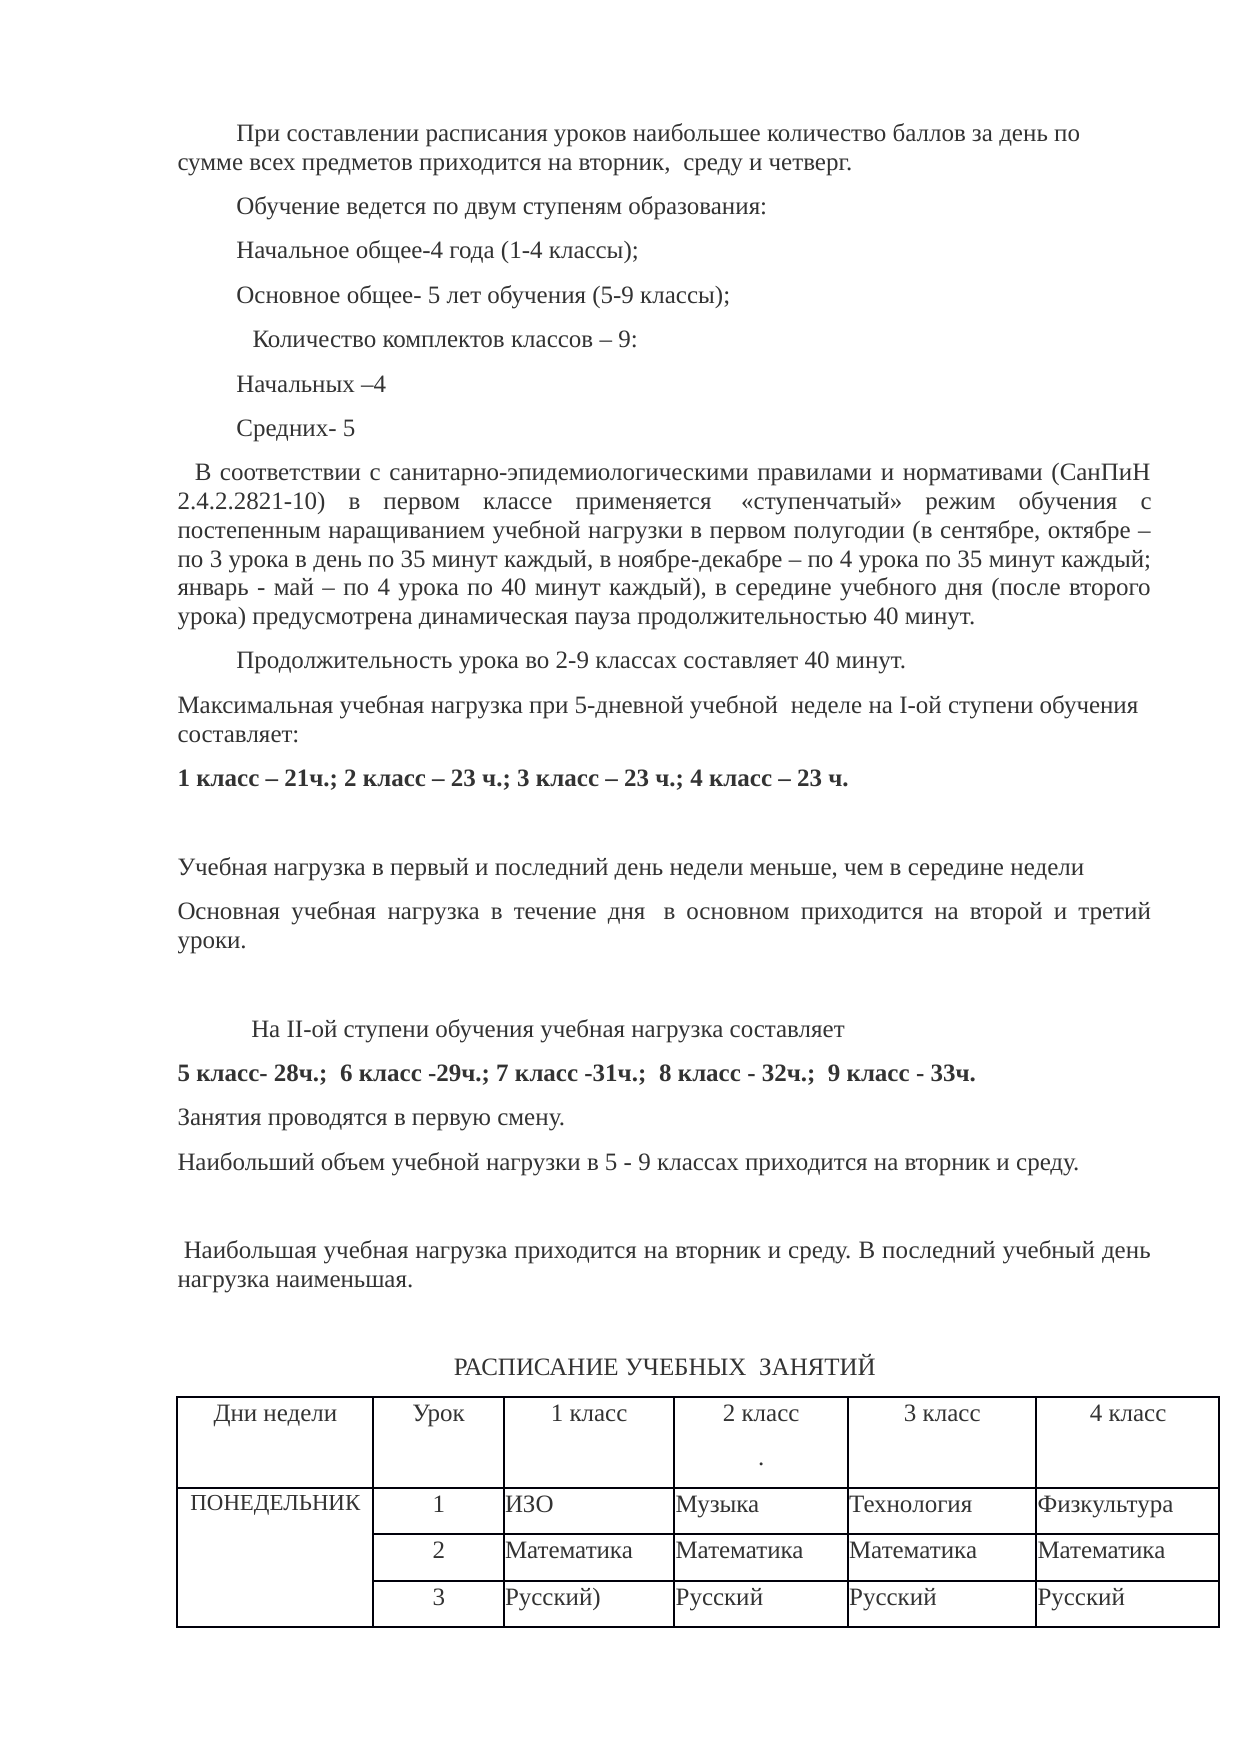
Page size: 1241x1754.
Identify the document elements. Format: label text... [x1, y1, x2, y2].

table_header 2 класс . [675, 1398, 847, 1487]
table_cell Русский) [505, 1582, 673, 1626]
table_cell Физкультура [1037, 1489, 1218, 1533]
table_header Урок [374, 1398, 503, 1487]
text Средних- 5 [177, 413, 1152, 442]
text Обучение ведется по двум ступеням образования: [177, 191, 1152, 220]
table_cell 2 [374, 1535, 503, 1580]
text РАСПИСАНИЕ УЧЕБНЫХ ЗАНЯТИЙ [177, 1352, 1152, 1380]
text Наибольший объем учебной нагрузки в 5 - 9 классах приходится на вторник и среду. [177, 1147, 1152, 1176]
table_cell Математика [675, 1535, 847, 1580]
table_cell ПОНЕДЕЛЬНИК [178, 1489, 372, 1626]
text Продолжительность урока во 2-9 классах составляет 40 минут. [177, 646, 1152, 674]
text В соответствии с санитарно-эпидемиологическими правилами и нормативами (СанПиН 2.4.2.2821-10) в первом классе применяется «ступенчатый» режим обучения с постепенным наращиванием учебной нагрузки в первом полугодии (в сентябре, октябре – по 3 урока в день по 35 минут каждый, в ноябре-декабре – по 4 урока по 35 минут каждый; январь - май – по 4 урока по 40 минут каждый), в середине учебного дня (после второго урока) предусмотрена динамическая пауза продолжительностью 40 минут. [177, 457, 1152, 630]
text Учебная нагрузка в первый и последний день недели меньше, чем в середине недели [177, 852, 1152, 881]
text 5 класс- 28ч.; 6 класс -29ч.; 7 класс -31ч.; 8 класс - 32ч.; 9 класс - 33ч. [177, 1058, 1152, 1087]
text При составлении расписания уроков наибольшее количество баллов за день по сумме всех предметов приходится на вторник, среду и четверг. [177, 118, 1152, 176]
table_cell Русский [1037, 1582, 1218, 1626]
table_cell ИЗО [505, 1489, 673, 1533]
table_cell Музыка [675, 1489, 847, 1533]
table_cell Технология [849, 1489, 1035, 1533]
table_header Дни недели [178, 1398, 372, 1487]
table_cell 3 [374, 1582, 503, 1626]
table_cell Русский [675, 1582, 847, 1626]
table_cell Математика [1037, 1535, 1218, 1580]
text Основная учебная нагрузка в течение дня в основном приходится на второй и третий уроки. [177, 896, 1152, 954]
text Количество комплектов классов – 9: [177, 324, 1152, 353]
text На II-ой ступени обучения учебная нагрузка составляет [177, 1014, 1152, 1042]
text Максимальная учебная нагрузка при 5-дневной учебной неделе на I-ой ступени обучения составляет: [177, 690, 1152, 747]
table_cell 1 [374, 1489, 503, 1533]
table_cell Русский [849, 1582, 1035, 1626]
text 1 класс – 21ч.; 2 класс – 23 ч.; 3 класс – 23 ч.; 4 класс – 23 ч. [177, 763, 1152, 792]
text Наибольшая учебная нагрузка приходится на вторник и среду. В последний учебный день нагрузка наименьшая. [177, 1235, 1152, 1292]
text Основное общее- 5 лет обучения (5-9 классы); [177, 280, 1152, 309]
table_header 4 класс [1037, 1398, 1218, 1487]
table_header 1 класс [505, 1398, 673, 1487]
table_cell Математика [505, 1535, 673, 1580]
table_header 3 класс [849, 1398, 1035, 1487]
text Начальных –4 [177, 369, 1152, 397]
text Начальное общее-4 года (1-4 классы); [177, 236, 1152, 264]
table_cell Математика [849, 1535, 1035, 1580]
text Занятия проводятся в первую смену. [177, 1102, 1152, 1131]
